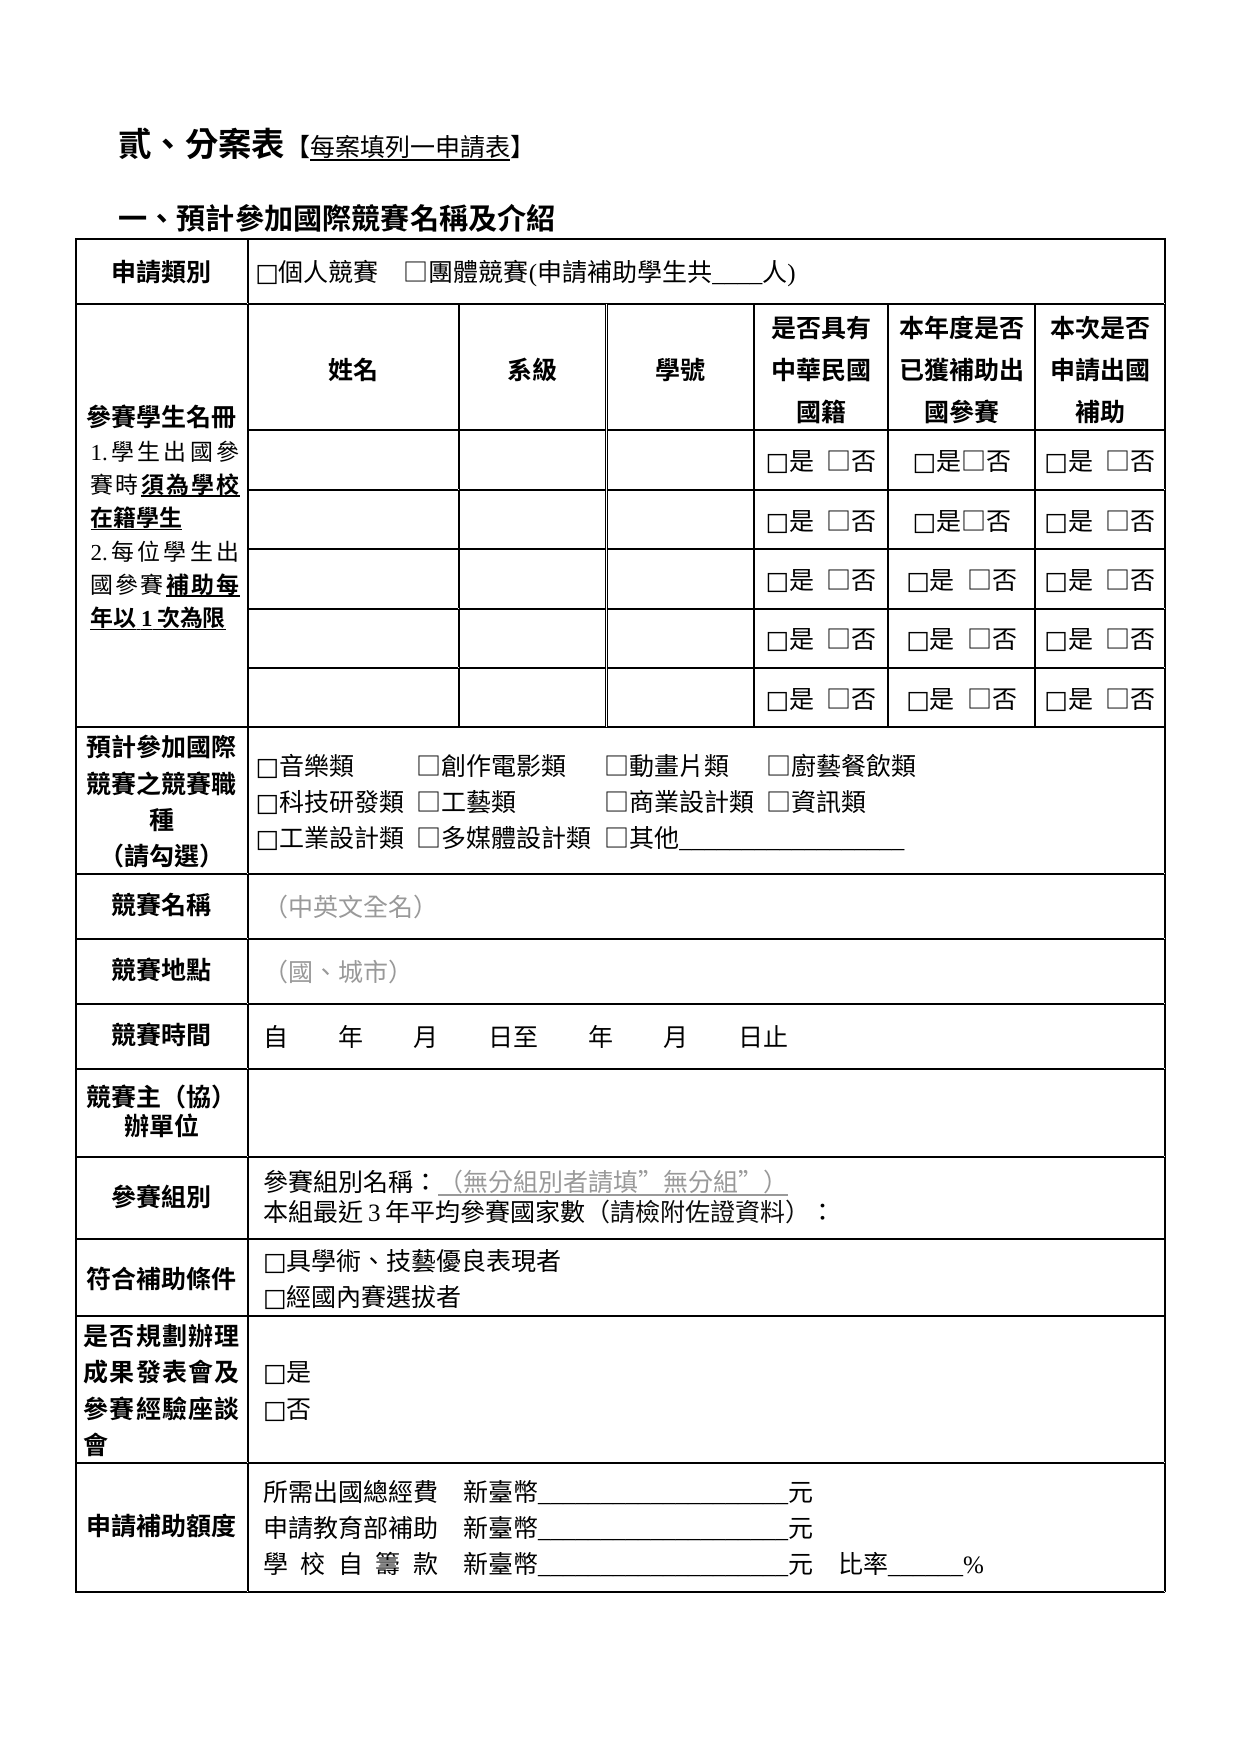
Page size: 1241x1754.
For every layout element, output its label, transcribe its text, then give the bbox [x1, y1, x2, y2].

table_cell □是 □否 [889, 610, 1034, 667]
table_cell [460, 610, 605, 667]
table_cell 預計參加國際 競賽之競賽職種 （請勾選） [77, 728, 247, 873]
table_cell 學號 [608, 305, 753, 429]
table_cell 申請補助額度 [77, 1464, 247, 1591]
table_cell （國、城市） [249, 940, 1164, 1003]
table_cell □是 □否 [755, 491, 887, 548]
table_cell □是 □否 [1036, 491, 1164, 548]
table_cell [249, 491, 458, 548]
table_cell 競賽地點 [77, 940, 247, 1003]
table_cell □是 □否 [1036, 610, 1164, 667]
table_cell □具學術、技藝優良表現者 □經國內賽選拔者 [249, 1240, 1164, 1315]
table_cell 本次是否申請出國補助 [1036, 305, 1164, 429]
table_cell 參賽組別 [77, 1158, 247, 1238]
table_cell [460, 669, 605, 726]
table_cell 系級 [460, 305, 605, 429]
table_cell [249, 669, 458, 726]
table_cell 參賽學生名冊 1.學生出國參賽時須為學校在籍學生 2.每位學生出國參賽補助每年以1次為限 [77, 305, 247, 726]
table_cell □是 □否 [889, 669, 1034, 726]
table_cell [249, 1070, 1164, 1156]
table_cell □是 □否 [1036, 431, 1164, 489]
table_cell 競賽名稱 [77, 875, 247, 938]
text 一、預計參加國際競賽名稱及介紹 [118, 196, 1122, 238]
table_cell 是否具有中華民國國籍 [755, 305, 887, 429]
table_cell □是 □否 [755, 431, 887, 489]
table_cell （中英文全名） [249, 875, 1164, 938]
table_cell [249, 550, 458, 607]
table_cell □音樂類 □創作電影類 □動畫片類 □廚藝餐飲類 □科技研發類 □工藝類 □商業設計類 □資訊類 □工業設計類 □多媒體設計類 □其他__________________ [249, 728, 1164, 873]
table_cell □是 □否 [755, 550, 887, 607]
table_cell [608, 610, 753, 667]
table_cell □是 □否 [1036, 550, 1164, 607]
table_cell 競賽主（協）辦單位 [77, 1070, 247, 1156]
table_cell □是□否 [889, 431, 1034, 489]
table_cell □是 □否 [1036, 669, 1164, 726]
table_cell 符合補助條件 [77, 1240, 247, 1315]
table_cell [608, 491, 753, 548]
table_cell 參賽組別名稱：（無分組別者請填”無分組”） 本組最近3年平均參賽國家數（請檢附佐證資料）： [249, 1158, 1164, 1238]
table_header □個人競賽 □團體競賽(申請補助學生共____人) [249, 240, 1164, 303]
table_cell □是 □否 [755, 669, 887, 726]
table_cell □是 □否 [889, 550, 1034, 607]
table_cell 自 年 月 日至 年 月 日止 [249, 1005, 1164, 1068]
table_cell [460, 491, 605, 548]
table_cell [608, 669, 753, 726]
table_cell [460, 431, 605, 489]
table_header 申請類別 [77, 240, 247, 303]
table_cell 是否規劃辦理成果發表會及參賽經驗座談會 [77, 1317, 247, 1462]
table_cell 姓名 [249, 305, 458, 429]
table_cell 競賽時間 [77, 1005, 247, 1068]
table_cell [608, 550, 753, 607]
table_cell [249, 431, 458, 489]
text 貳、分案表【每案填列一申請表】 [118, 118, 1122, 166]
table_cell □是 □否 [755, 610, 887, 667]
table_cell □是 □否 [249, 1317, 1164, 1462]
table_cell [608, 431, 753, 489]
table_cell 所需出國總經費 新臺幣____________________元 申請教育部補助 新臺幣____________________元 學校自籌款 新臺幣____________________元 比率______% [249, 1464, 1164, 1591]
table_cell 本年度是否已獲補助出國參賽 [889, 305, 1034, 429]
table_cell [249, 610, 458, 667]
table_cell [460, 550, 605, 607]
table_cell □是□否 [889, 491, 1034, 548]
